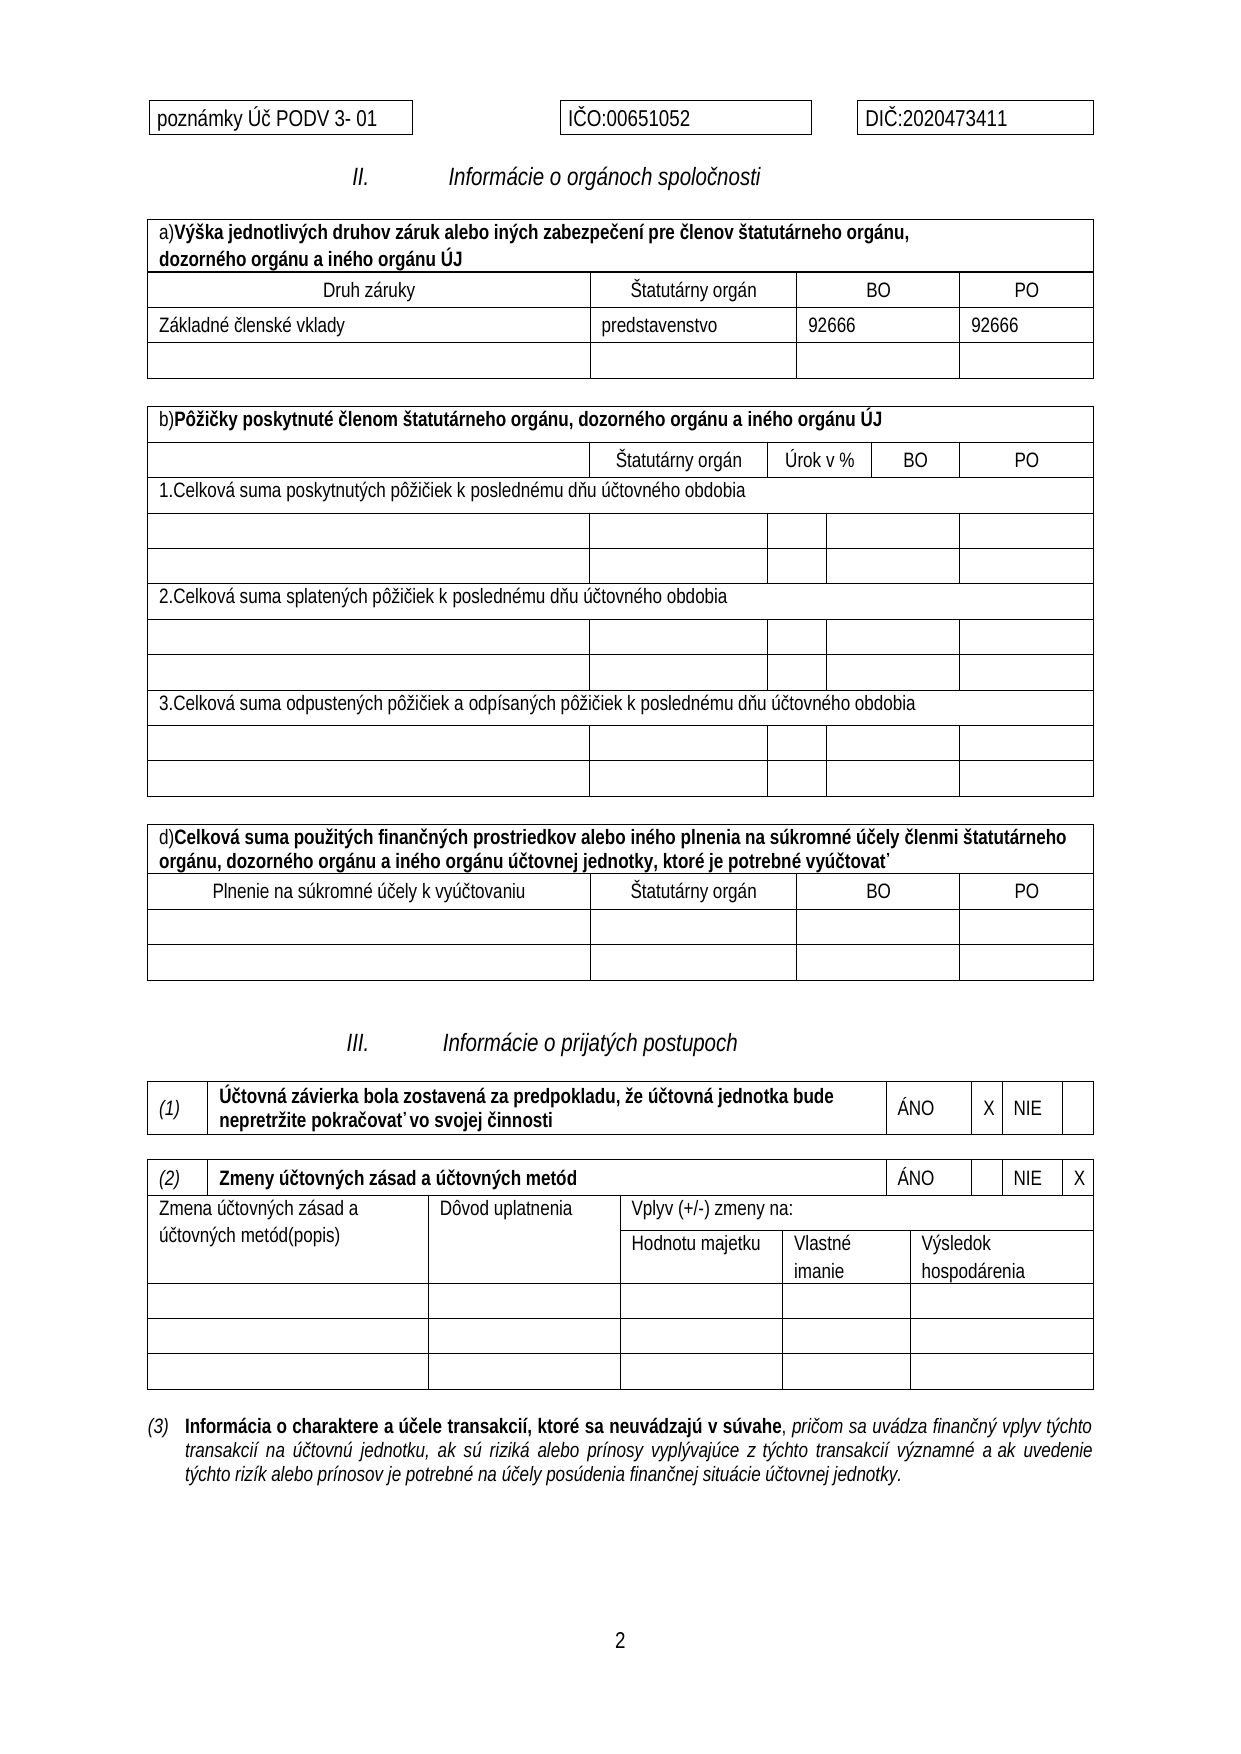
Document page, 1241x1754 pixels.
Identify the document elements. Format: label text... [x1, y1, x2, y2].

table_cell Druh záruky [148, 273, 590, 307]
table_header NIE [1003, 1160, 1062, 1194]
table_cell [429, 1319, 620, 1353]
table_cell [960, 343, 1093, 378]
table_cell Dôvod uplatnenia [429, 1196, 620, 1282]
table_cell [591, 910, 796, 944]
table_cell [911, 1319, 1093, 1353]
table_cell [621, 1284, 782, 1318]
table_header X [972, 1082, 1002, 1134]
table_cell [827, 514, 959, 548]
table_cell Úrok v % [768, 443, 871, 477]
table_cell [429, 1354, 620, 1389]
table_cell [148, 910, 590, 944]
table_cell PO [960, 273, 1093, 307]
table_cell Štatutárny orgán [591, 273, 796, 307]
table_cell [591, 945, 796, 979]
table_cell Vlastné imanie [783, 1231, 910, 1282]
table_cell [148, 761, 589, 796]
table_cell Zmena účtovných zásad a účtovných metód(popis) [148, 1196, 428, 1282]
table_cell [827, 726, 959, 760]
table_cell [960, 726, 1093, 760]
table_cell [148, 726, 589, 760]
table_cell [768, 655, 826, 689]
table_cell BO [797, 273, 959, 307]
list Informácie o orgánoch spoločnosti [148, 162, 1093, 190]
table_cell [621, 1319, 782, 1353]
table_cell 3.Celková suma odpustených pôžičiek a odpísaných pôžičiek k poslednému dňu účtovného obdobia [148, 691, 1093, 725]
table_cell [960, 655, 1093, 689]
table_header b)Pôžičky poskytnuté členom štatutárneho orgánu, dozorného orgánu a iného orgánu ÚJ [148, 407, 1093, 442]
table_cell Plnenie na súkromné účely k vyúčtovaniu [148, 874, 590, 909]
table_cell PO [960, 874, 1093, 909]
table_cell [590, 549, 767, 583]
table_cell Výsledok hospodárenia [911, 1231, 1093, 1282]
table_cell [797, 910, 959, 944]
table_header a)Výška jednotlivých druhov záruk alebo iných zabezpečení pre členov štatutárneho orgánu, dozorného orgánu a iného orgánu ÚJ [148, 220, 1093, 271]
table_cell [429, 1284, 620, 1318]
table_cell 2.Celková suma splatených pôžičiek k poslednému dňu účtovného obdobia [148, 584, 1093, 619]
table_cell predstavenstvo [591, 308, 796, 342]
table_cell [148, 514, 589, 548]
table_cell [148, 549, 589, 583]
table_cell [148, 443, 589, 477]
table_header ÁNO [887, 1160, 971, 1194]
table_cell [768, 761, 826, 796]
table_cell [590, 514, 767, 548]
table_header [148, 1082, 207, 1134]
table_cell [148, 1354, 428, 1389]
table_cell [797, 945, 959, 979]
table_cell [148, 945, 590, 979]
list Informácie o prijatých postupoch [148, 1028, 1093, 1057]
table_header [148, 1160, 207, 1194]
table_cell Základné členské vklady [148, 308, 590, 342]
table_cell 92666 [797, 308, 959, 342]
table_cell PO [960, 443, 1093, 477]
table_cell BO [797, 874, 959, 909]
table_cell [148, 343, 590, 378]
table_cell [783, 1354, 910, 1389]
table_cell Štatutárny orgán [590, 443, 767, 477]
table_cell [960, 945, 1093, 979]
table_cell [783, 1284, 910, 1318]
table_cell 1.Celková suma poskytnutých pôžičiek k poslednému dňu účtovného obdobia [148, 478, 1093, 512]
table_cell [148, 1319, 428, 1353]
table_cell [590, 655, 767, 689]
table_cell [590, 620, 767, 654]
table_cell [960, 761, 1093, 796]
table_header NIE [1003, 1082, 1062, 1134]
table_cell Štatutárny orgán [591, 874, 796, 909]
table_header Zmeny účtovných zásad a účtovných metód [208, 1160, 886, 1194]
table_header d)Celková suma použitých finančných prostriedkov alebo iného plnenia na súkromné účely členmi štatutárneho orgánu, dozorného orgánu a iného orgánu účtovnej jednotky, ktoré je potrebné vyúčtovať [148, 825, 1093, 873]
table_cell Hodnotu majetku [621, 1231, 782, 1282]
table_cell [960, 910, 1093, 944]
table_cell [960, 620, 1093, 654]
table_cell [768, 620, 826, 654]
table_header [972, 1160, 1002, 1194]
table_cell [911, 1354, 1093, 1389]
subtitle Informácia o charaktere a účele transakcií, ktoré sa neuvádzajú v súvahe, pričom sa uvádza finančný vplyv týchto transakcií na účtovnú jednotku, ak sú riziká alebo prínosy vyplývajúce z týchto transakcií významné a ak uvedenie týchto rizík alebo prínosov je potrebné na účely posúdenia finančnej situácie účtovnej jednotky. [148, 1414, 1093, 1486]
table_cell [960, 514, 1093, 548]
table_cell [768, 726, 826, 760]
table_cell [827, 620, 959, 654]
table_header X [1063, 1160, 1093, 1194]
table_cell [590, 761, 767, 796]
table_cell [827, 761, 959, 796]
table_cell [797, 343, 959, 378]
table_cell [148, 1284, 428, 1318]
table_cell [148, 620, 589, 654]
table_cell BO [872, 443, 959, 477]
table_cell [911, 1284, 1093, 1318]
table_cell [827, 549, 959, 583]
table_cell 92666 [960, 308, 1093, 342]
table_cell [591, 343, 796, 378]
table_cell [827, 655, 959, 689]
table_cell [621, 1354, 782, 1389]
table_cell [783, 1319, 910, 1353]
table_header [1063, 1082, 1093, 1134]
table_cell [768, 514, 826, 548]
table_cell [590, 726, 767, 760]
table_cell Vplyv (+/-) zmeny na: [621, 1196, 1093, 1230]
table_header ÁNO [887, 1082, 971, 1134]
table_cell [960, 549, 1093, 583]
table_cell [768, 549, 826, 583]
table_header Účtovná závierka bola zostavená za predpokladu, že účtovná jednotka bude nepretržite pokračovať vo svojej činnosti [208, 1082, 886, 1134]
table_cell [148, 655, 589, 689]
